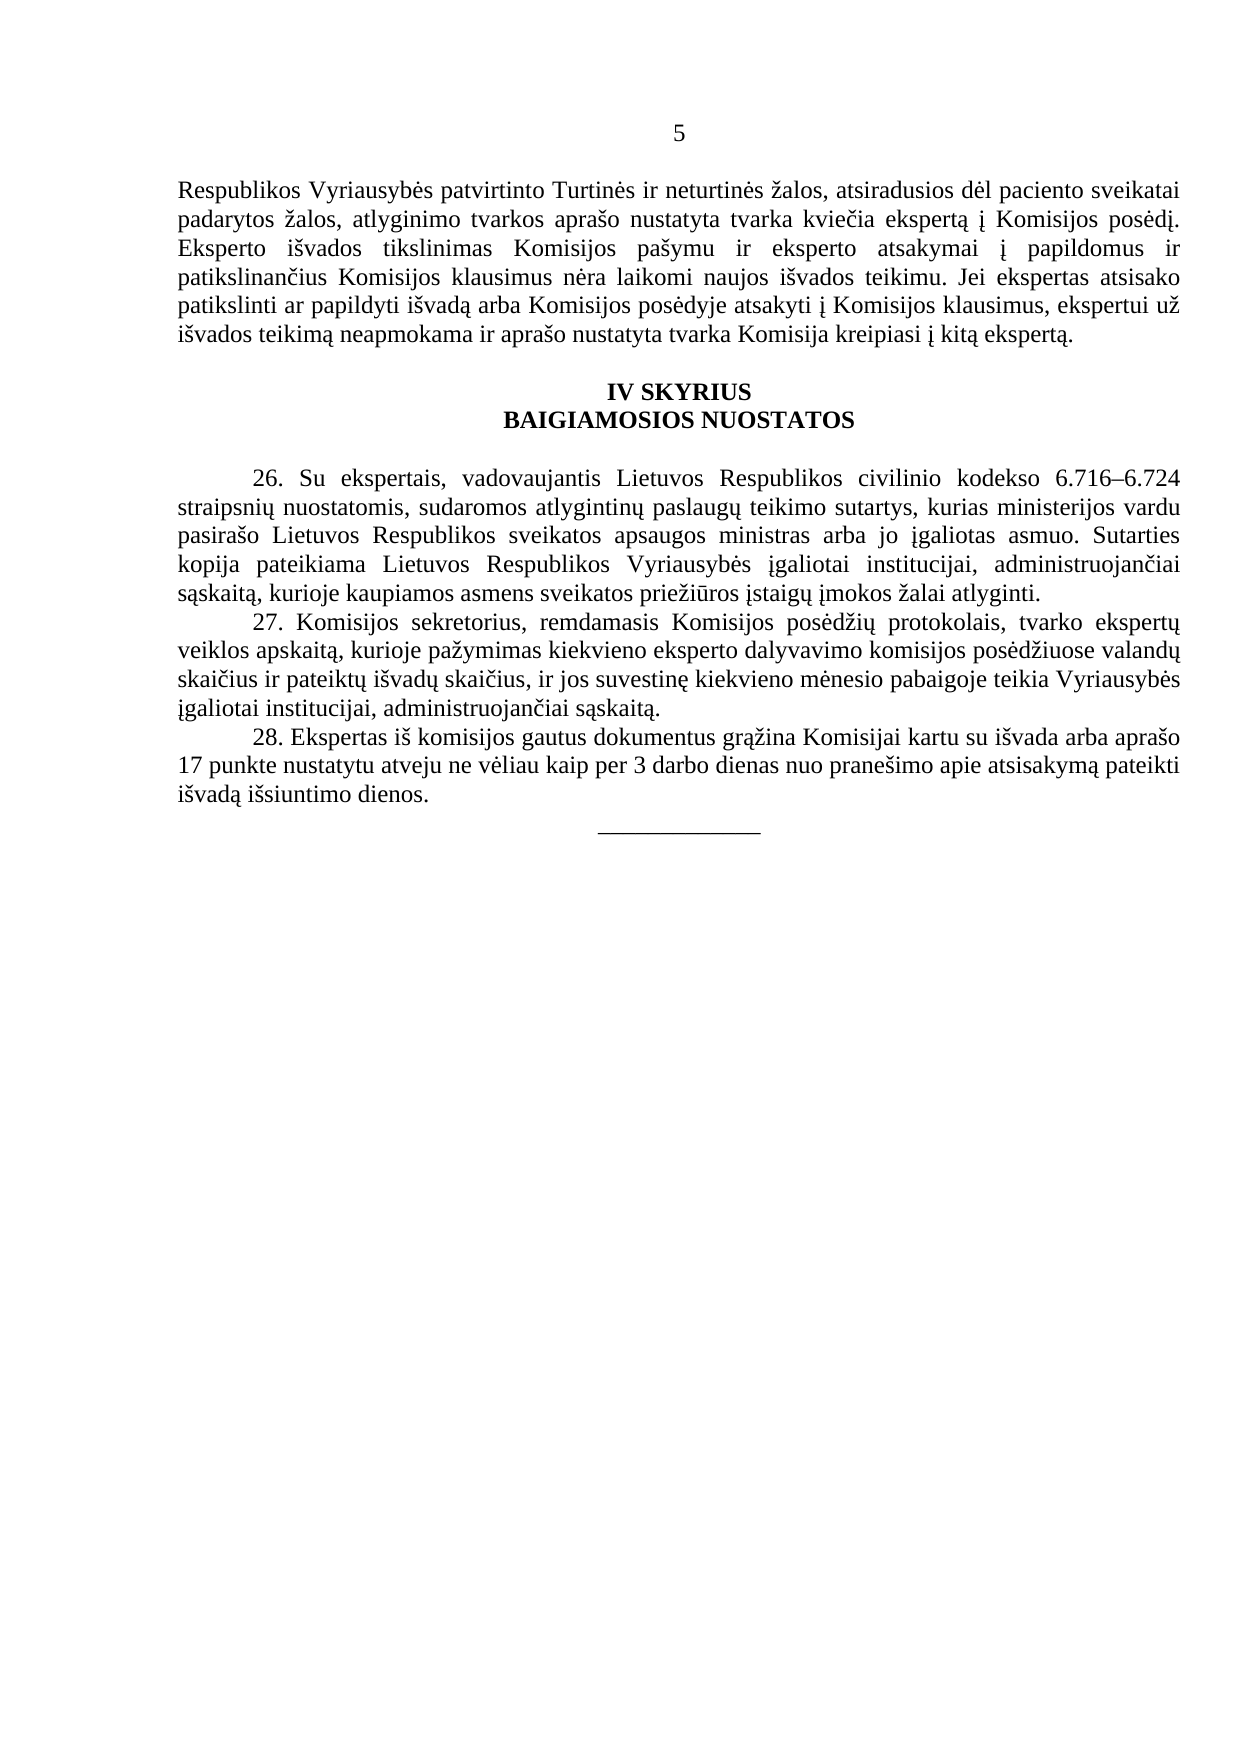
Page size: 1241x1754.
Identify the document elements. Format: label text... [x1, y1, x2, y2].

text IV SKYRIUS [177, 377, 1181, 406]
text BAIGIAMOSIOS NUOSTATOS [177, 406, 1181, 434]
text 26. Su ekspertais, vadovaujantis Lietuvos Respublikos civilinio kodekso 6.716–6.724 straipsnių nuostatomis, sudaromos atlygintinų paslaugų teikimo sutartys, kurias ministerijos vardu pasirašo Lietuvos Respublikos sveikatos apsaugos ministras arba jo įgaliotas asmuo. Sutarties kopija pateikiama Lietuvos Respublikos Vyriausybės įgaliotai institucijai, administruojančiai sąskaitą, kurioje kaupiamos asmens sveikatos priežiūros įstaigų įmokos žalai atlyginti. [177, 463, 1181, 607]
text 28. Ekspertas iš komisijos gautus dokumentus grąžina Komisijai kartu su išvada arba aprašo 17 punkte nustatytu atveju ne vėliau kaip per 3 darbo dienas nuo pranešimo apie atsisakymą pateikti išvadą išsiuntimo dienos. [177, 722, 1181, 808]
text _____________ [177, 808, 1181, 837]
text Respublikos Vyriausybės patvirtinto Turtinės ir neturtinės žalos, atsiradusios dėl paciento sveikatai padarytos žalos, atlyginimo tvarkos aprašo nustatyta tvarka kviečia ekspertą į Komisijos posėdį. Eksperto išvados tikslinimas Komisijos pašymu ir eksperto atsakymai į papildomus ir patikslinančius Komisijos klausimus nėra laikomi naujos išvados teikimu. Jei ekspertas atsisako patikslinti ar papildyti išvadą arba Komisijos posėdyje atsakyti į Komisijos klausimus, ekspertui už išvados teikimą neapmokama ir aprašo nustatyta tvarka Komisija kreipiasi į kitą ekspertą. [177, 176, 1181, 348]
text 27. Komisijos sekretorius, remdamasis Komisijos posėdžių protokolais, tvarko ekspertų veiklos apskaitą, kurioje pažymimas kiekvieno eksperto dalyvavimo komisijos posėdžiuose valandų skaičius ir pateiktų išvadų skaičius, ir jos suvestinę kiekvieno mėnesio pabaigoje teikia Vyriausybės įgaliotai institucijai, administruojančiai sąskaitą. [177, 607, 1181, 722]
